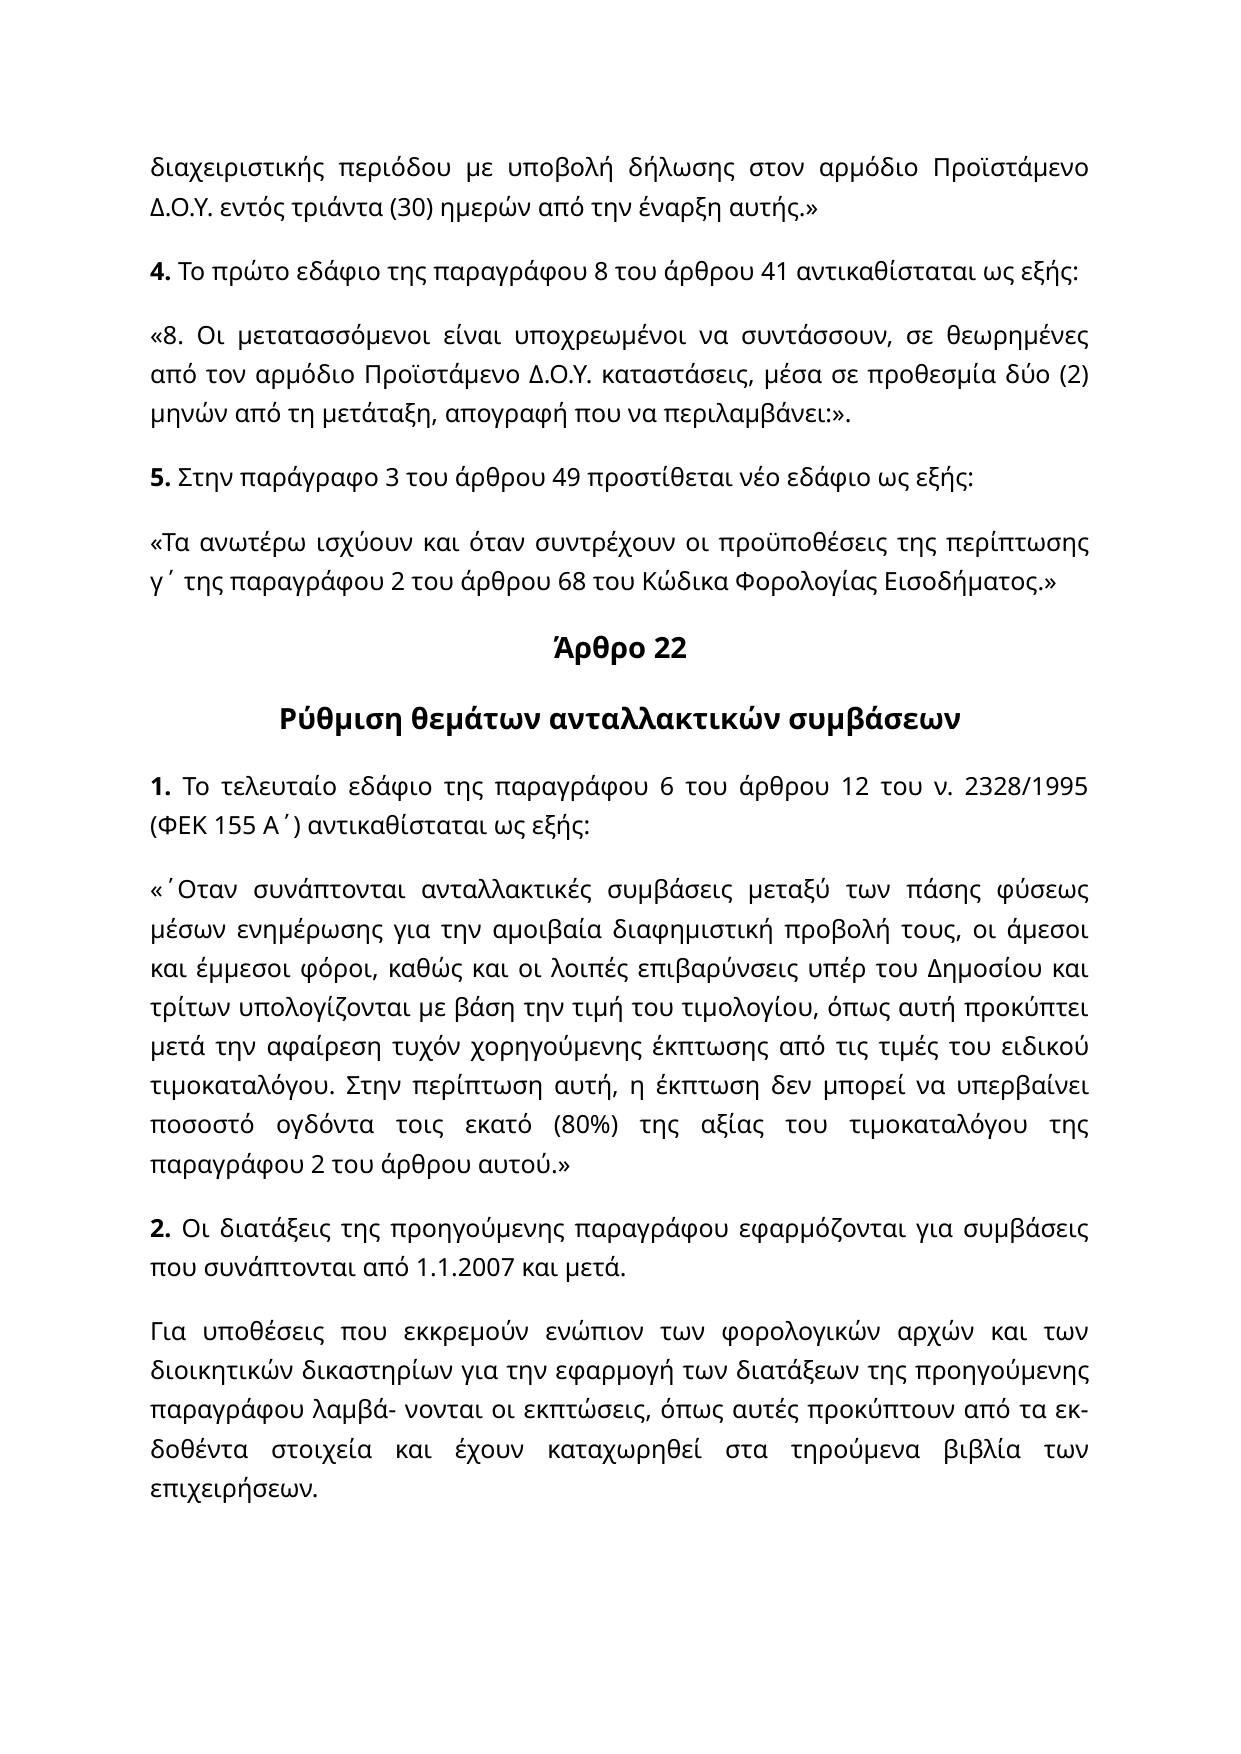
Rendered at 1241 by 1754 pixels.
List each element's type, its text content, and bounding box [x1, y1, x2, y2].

text 2. Οι διατάξεις της προηγούμενης παραγράφου εφαρμόζονται για συμβάσεις που συνάπτονται από 1.1.2007 και μετά. [150, 1210, 1090, 1284]
text διαχειριστικής περιόδου με υποβολή δήλωσης στον αρμόδιο Προϊστάμενο Δ.Ο.Υ. εντός τριάντα (30) ημερών από την έναρξη αυτής.» [150, 150, 1090, 223]
subtitle Άρθρο 22 [150, 627, 1090, 667]
text Για υποθέσεις που εκκρεμούν ενώπιον των φορολογικών αρχών και των διοικητικών δικαστηρίων για την εφαρμογή των διατάξεων της προηγούμενης παραγράφου λαμβά- νονται οι εκπτώσεις, όπως αυτές προκύπτουν από τα εκ- δοθέντα στοιχεία και έχουν καταχωρηθεί στα τηρούμενα βιβλία των επιχειρήσεων. [150, 1314, 1090, 1504]
text «Τα ανωτέρω ισχύουν και όταν συντρέχουν οι προϋποθέσεις της περίπτωσης γ΄ της παραγράφου 2 του άρθρου 68 του Κώδικα Φορολογίας Εισοδήματος.» [150, 524, 1090, 597]
text «΄Oταν συνάπτονται ανταλλακτικές συμβάσεις μεταξύ των πάσης φύσεως μέσων ενημέρωσης για την αμοιβαία διαφημιστική προβολή τους, οι άμεσοι και έμμεσοι φόροι, καθώς και οι λοιπές επιβαρύνσεις υπέρ του Δημοσίου και τρίτων υπολογίζονται με βάση την τιμή του τιμολογίου, όπως αυτή προκύπτει μετά την αφαίρεση τυχόν χορηγούμενης έκπτωσης από τις τιμές του ειδικού τιμοκαταλόγου. Στην περίπτωση αυτή, η έκπτωση δεν μπορεί να υπερβαίνει ποσοστό ογδόντα τοις εκατό (80%) της αξίας του τιμοκαταλόγου της παραγράφου 2 του άρθρου αυτού.» [150, 872, 1090, 1180]
text 5. Στην παράγραφο 3 του άρθρου 49 προστίθεται νέο εδάφιο ως εξής: [150, 460, 1090, 494]
text 4. Το πρώτο εδάφιο της παραγράφου 8 του άρθρου 41 αντικαθίσταται ως εξής: [150, 253, 1090, 287]
subtitle Ρύθμιση θεμάτων ανταλλακτικών συμβάσεων [150, 698, 1090, 738]
text «8. Οι μετατασσόμενοι είναι υποχρεωμένοι να συντάσσουν, σε θεωρημένες από τον αρμόδιο Προϊστάμενο Δ.Ο.Υ. καταστάσεις, μέσα σε προθεσμία δύο (2) μηνών από τη μετάταξη, απογραφή που να περιλαμβάνει:». [150, 317, 1090, 430]
text 1. Το τελευταίο εδάφιο της παραγράφου 6 του άρθρου 12 του ν. 2328/1995 (ΦΕΚ 155 Α΄) αντικαθίσταται ως εξής: [150, 769, 1090, 842]
